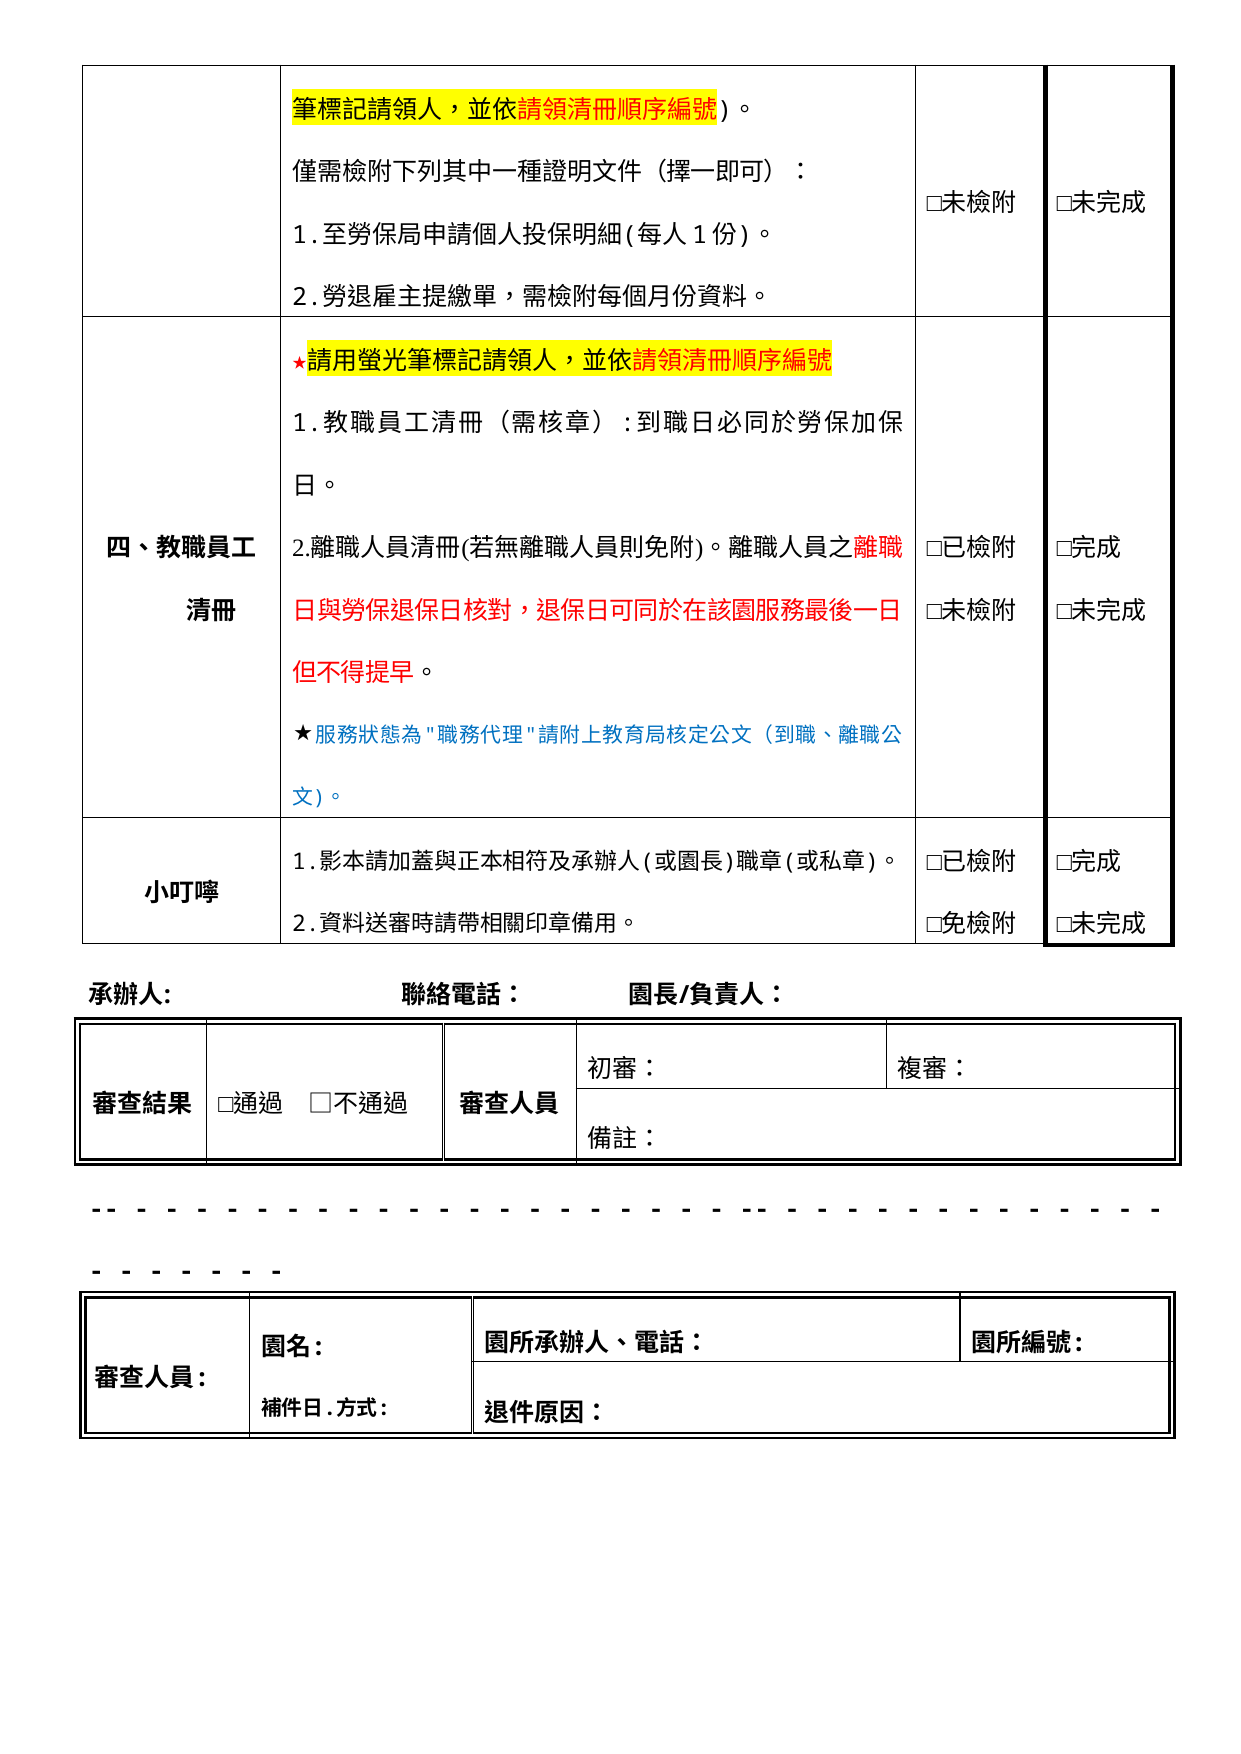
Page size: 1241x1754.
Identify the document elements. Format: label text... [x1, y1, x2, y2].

table_cell 1.影本請加蓋與正本相符及承辦人(或園長)職章(或私章)。 2.資料送審時請帶相關印章備用。 [281, 818, 915, 943]
table_cell [83, 66, 280, 316]
table_header □通過 □不通過 [207, 1025, 442, 1158]
table_cell 筆標記請領人，並依請領清冊順序編號)。 僅需檢附下列其中一種證明文件（擇一即可）： 1.至勞保局申請個人投保明細(每人1份)。 2.勞退雇主提繳單，需檢附每個月份資料。 [281, 66, 915, 316]
table_cell □未檢附 [916, 66, 1043, 316]
table_cell 小叮嚀 [83, 818, 280, 943]
text 承辦人: 聯絡電話： 園長/負責人： [89, 951, 1166, 1013]
table_cell 四、教職員工 清冊 [83, 317, 280, 817]
table_header 園名: 補件日.方式: [250, 1293, 473, 1361]
table_cell 備註： [577, 1089, 1174, 1158]
table_header 園所編號: [961, 1293, 1172, 1361]
table_cell □已檢附 □未檢附 [916, 317, 1043, 817]
text -- - - - - - - - - - - - - - - - - - - - - -- - - - - - - - - - - - - - - - - - - - - [89, 1166, 1166, 1291]
table_header 園所承辦人、電話： [474, 1299, 959, 1361]
table_cell □未完成 [1048, 66, 1170, 316]
table_header 審查人員 [445, 1025, 576, 1158]
table_cell ★請用螢光筆標記請領人，並依請領清冊順序編號 1.教職員工清冊（需核章）:到職日必同於勞保加保日。 2.離職人員清冊(若無離職人員則免附)。離職人員之離職日與勞保退保日核對，退保日可同於在該園服務最後一日 但不得提早。 服務狀態為"職務代理"請附上教育局核定公文（到職、離職公文)。 [281, 317, 915, 817]
table_cell □完成 □未完成 [1048, 317, 1170, 817]
table_header 複審： [887, 1020, 1178, 1088]
table_header 審查結果 [81, 1025, 206, 1158]
table_header 審查人員: [83, 1293, 249, 1431]
table_header 初審： [577, 1025, 886, 1088]
table_cell □完成 □未完成 [1048, 818, 1170, 943]
table_cell □已檢附 □免檢附 [916, 818, 1043, 943]
table_cell 退件原因： [474, 1362, 1168, 1431]
table_header 園名: 補件日.方式: [250, 1299, 471, 1431]
